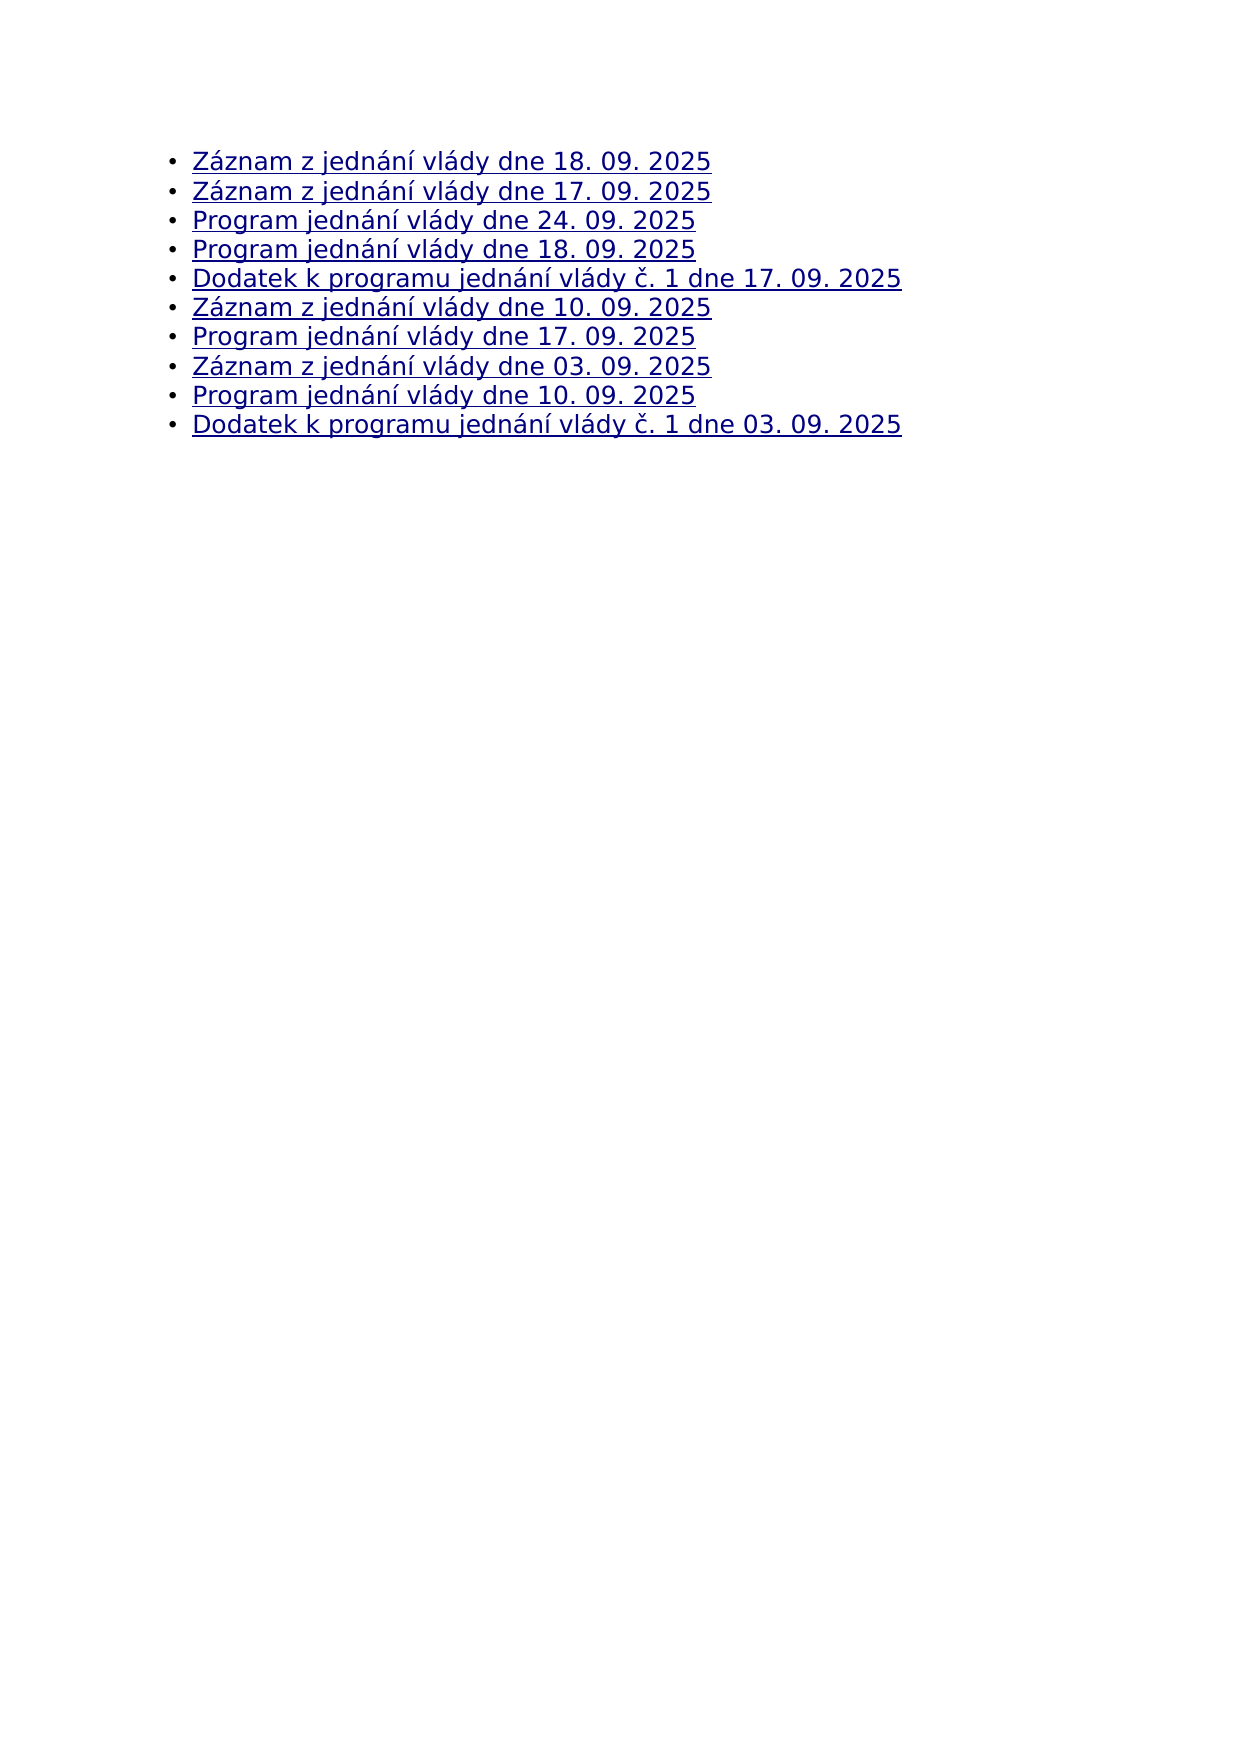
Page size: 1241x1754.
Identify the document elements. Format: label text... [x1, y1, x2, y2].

list Program jednání vlády dne 18. 09. 2025 [177, 235, 1122, 264]
list Dodatek k programu jednání vlády č. 1 dne 17. 09. 2025 [177, 264, 1122, 293]
list Záznam z jednání vlády dne 10. 09. 2025 [177, 293, 1122, 323]
list Program jednání vlády dne 10. 09. 2025 [177, 381, 1122, 410]
list Dodatek k programu jednání vlády č. 1 dne 03. 09. 2025 [177, 410, 1122, 439]
list Program jednání vlády dne 17. 09. 2025 [177, 323, 1122, 352]
list Záznam z jednání vlády dne 18. 09. 2025 [177, 148, 1122, 177]
list Záznam z jednání vlády dne 03. 09. 2025 [177, 352, 1122, 381]
list Záznam z jednání vlády dne 17. 09. 2025 [177, 177, 1122, 206]
list Program jednání vlády dne 24. 09. 2025 [177, 206, 1122, 235]
